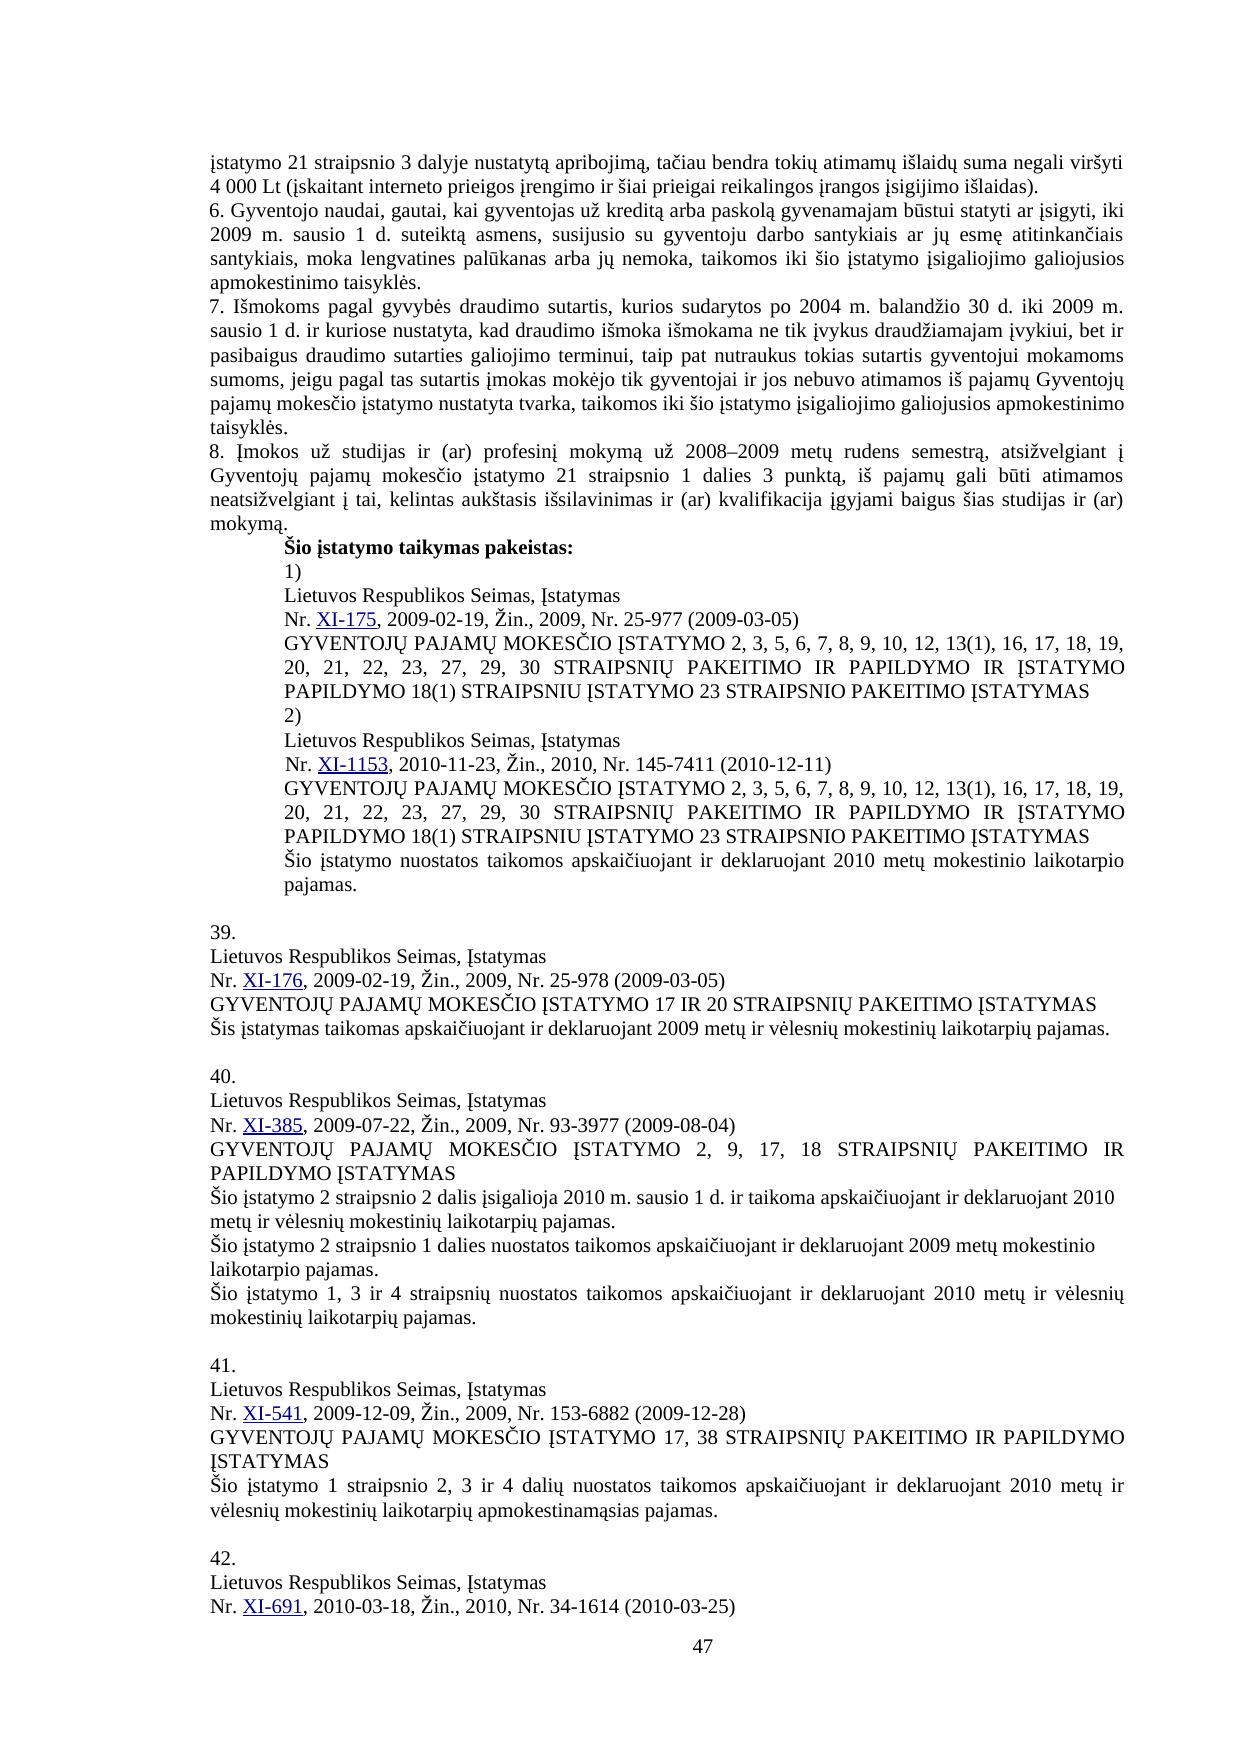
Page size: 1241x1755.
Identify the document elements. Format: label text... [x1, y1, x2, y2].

text GYVENTOJŲ PAJAMŲ MOKESČIO ĮSTATYMO 2, 3, 5, 6, 7, 8, 9, 10, 12, 13(1), 16, 17, 18, 19, 20, 21, 22, 23, 27, 29, 30 STRAIPSNIŲ PAKEITIMO IR PAPILDYMO IR ĮSTATYMO PAPILDYMO 18(1) STRAIPSNIU ĮSTATYMO 23 STRAIPSNIO PAKEITIMO ĮSTATYMAS [284, 631, 1126, 703]
text 2) [210, 703, 1126, 727]
text Lietuvos Respublikos Seimas, Įstatymas [210, 944, 1126, 968]
text įstatymo 21 straipsnio 3 dalyje nustatytą apribojimą, tačiau bendra tokių atimamų išlaidų suma negali viršyti 4 000 Lt (įskaitant interneto prieigos įrengimo ir šiai prieigai reikalingos įrangos įsigijimo išlaidas). [209, 150, 1126, 198]
text 39. [210, 920, 1126, 944]
text Nr. XI-1153, 2010-11-23, Žin., 2010, Nr. 145-7411 (2010-12-11) [210, 752, 1126, 776]
text Šio įstatymo taikymas pakeistas: [210, 535, 1126, 559]
text Lietuvos Respublikos Seimas, Įstatymas [210, 727, 1126, 752]
text Lietuvos Respublikos Seimas, Įstatymas [210, 1377, 1126, 1401]
text 7. Išmokoms pagal gyvybės draudimo sutartis, kurios sudarytos po 2004 m. balandžio 30 d. iki 2009 m. sausio 1 d. ir kuriose nustatyta, kad draudimo išmoka išmokama ne tik įvykus draudžiamajam įvykiui, bet ir pasibaigus draudimo sutarties galiojimo terminui, taip pat nutraukus tokias sutartis gyventojui mokamoms sumoms, jeigu pagal tas sutartis įmokas mokėjo tik gyventojai ir jos nebuvo atimamos iš pajamų Gyventojų pajamų mokesčio įstatymo nustatyta tvarka, taikomos iki šio įstatymo įsigaliojimo galiojusios apmokestinimo taisyklės. [209, 294, 1126, 439]
text GYVENTOJŲ PAJAMŲ MOKESČIO ĮSTATYMO 17 IR 20 STRAIPSNIŲ PAKEITIMO ĮSTATYMAS [210, 992, 1126, 1016]
text Šio įstatymo 2 straipsnio 2 dalis įsigalioja 2010 m. sausio 1 d. ir taikoma apskaičiuojant ir deklaruojant 2010 metų ir vėlesnių mokestinių laikotarpių pajamas. [210, 1185, 1126, 1233]
text Lietuvos Respublikos Seimas, Įstatymas [210, 1088, 1126, 1112]
text Šis įstatymas taikomas apskaičiuojant ir deklaruojant 2009 metų ir vėlesnių mokestinių laikotarpių pajamas. [210, 1016, 1126, 1040]
text GYVENTOJŲ PAJAMŲ MOKESČIO ĮSTATYMO 2, 3, 5, 6, 7, 8, 9, 10, 12, 13(1), 16, 17, 18, 19, 20, 21, 22, 23, 27, 29, 30 STRAIPSNIŲ PAKEITIMO IR PAPILDYMO IR ĮSTATYMO PAPILDYMO 18(1) STRAIPSNIU ĮSTATYMO 23 STRAIPSNIO PAKEITIMO ĮSTATYMAS [284, 776, 1126, 848]
text GYVENTOJŲ PAJAMŲ MOKESČIO ĮSTATYMO 17, 38 STRAIPSNIŲ PAKEITIMO IR PAPILDYMO ĮSTATYMAS [210, 1425, 1126, 1473]
text Nr. XI-385, 2009-07-22, Žin., 2009, Nr. 93-3977 (2009-08-04) [210, 1112, 1126, 1137]
text Nr. XI-176, 2009-02-19, Žin., 2009, Nr. 25-978 (2009-03-05) [210, 968, 1126, 992]
text 8. Įmokos už studijas ir (ar) profesinį mokymą už 2008–2009 metų rudens semestrą, atsižvelgiant į Gyventojų pajamų mokesčio įstatymo 21 straipsnio 1 dalies 3 punktą, iš pajamų gali būti atimamos neatsižvelgiant į tai, kelintas aukštasis išsilavinimas ir (ar) kvalifikacija įgyjami baigus šias studijas ir (ar) mokymą. [209, 439, 1126, 535]
text Lietuvos Respublikos Seimas, Įstatymas [210, 583, 1126, 607]
text 6. Gyventojo naudai, gautai, kai gyventojas už kreditą arba paskolą gyvenamajam būstui statyti ar įsigyti, iki 2009 m. sausio 1 d. suteiktą asmens, susijusio su gyventoju darbo santykiais ar jų esmę atitinkančiais santykiais, moka lengvatines palūkanas arba jų nemoka, taikomos iki šio įstatymo įsigaliojimo galiojusios apmokestinimo taisyklės. [209, 198, 1126, 294]
text Nr. XI-541, 2009-12-09, Žin., 2009, Nr. 153-6882 (2009-12-28) [210, 1401, 1126, 1425]
text Šio įstatymo nuostatos taikomos apskaičiuojant ir deklaruojant 2010 metų mokestinio laikotarpio pajamas. [284, 848, 1126, 896]
text 40. [210, 1064, 1126, 1088]
text Šio įstatymo 1, 3 ir 4 straipsnių nuostatos taikomos apskaičiuojant ir deklaruojant 2010 metų ir vėlesnių mokestinių laikotarpių pajamas. [210, 1281, 1126, 1329]
text Lietuvos Respublikos Seimas, Įstatymas [210, 1570, 1126, 1594]
text Šio įstatymo 2 straipsnio 1 dalies nuostatos taikomos apskaičiuojant ir deklaruojant 2009 metų mokestinio laikotarpio pajamas. [210, 1233, 1126, 1281]
text Nr. XI-691, 2010-03-18, Žin., 2010, Nr. 34-1614 (2010-03-25) [210, 1594, 1126, 1618]
text 1) [210, 559, 1126, 583]
text GYVENTOJŲ PAJAMŲ MOKESČIO ĮSTATYMO 2, 9, 17, 18 STRAIPSNIŲ PAKEITIMO IR PAPILDYMO ĮSTATYMAS [210, 1137, 1126, 1185]
text 42. [210, 1546, 1126, 1570]
text Nr. XI-175, 2009-02-19, Žin., 2009, Nr. 25-977 (2009-03-05) [210, 607, 1126, 631]
text Šio įstatymo 1 straipsnio 2, 3 ir 4 dalių nuostatos taikomos apskaičiuojant ir deklaruojant 2010 metų ir vėlesnių mokestinių laikotarpių apmokestinamąsias pajamas. [210, 1473, 1126, 1522]
text 41. [210, 1353, 1126, 1377]
